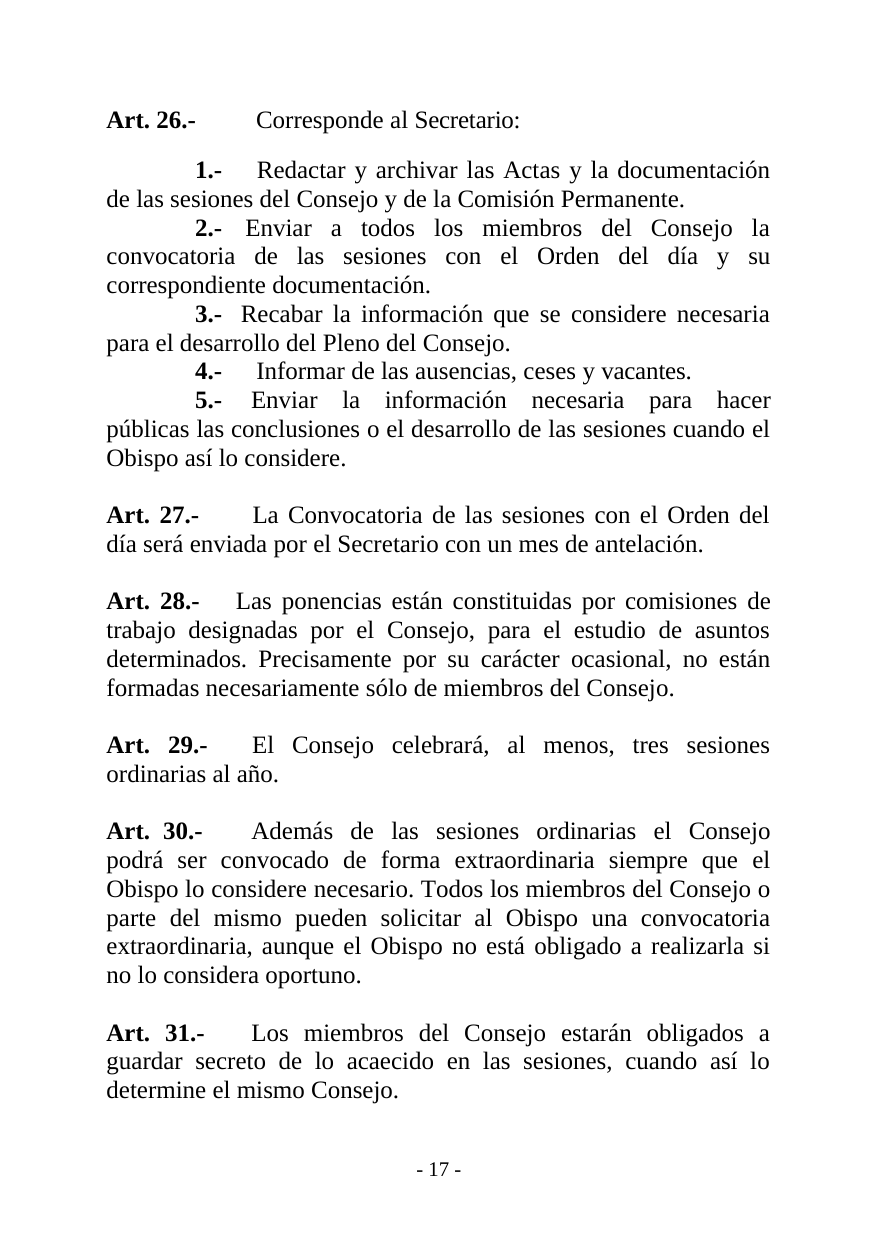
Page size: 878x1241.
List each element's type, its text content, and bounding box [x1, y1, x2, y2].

text 1.- Redactar y archivar las Actas y la documentación de las sesiones del Consejo y de la Comisión Permanente. [106, 155, 771, 213]
text 4.- Informar de las ausencias, ceses y vacantes. [195, 356, 781, 385]
text Art. 29.- El Consejo celebrará, al menos, tres sesiones ordinarias al año. [106, 730, 771, 788]
text Art. 31.- Los miembros del Consejo estarán obligados a guardar secreto de lo acaecido en las sesiones, cuando así lo determine el mismo Consejo. [106, 1018, 771, 1104]
text 2.- Enviar a todos los miembros del Consejo la convocatoria de las sesiones con el Orden del día y su correspondiente documentación. [106, 213, 771, 299]
text Art. 28.- Las ponencias están constituidas por comisiones de trabajo designadas por el Consejo, para el estudio de asuntos determinados. Precisamente por su carácter ocasional, no están formadas necesariamente sólo de miembros del Consejo. [106, 586, 771, 701]
text Art. 27.- La Convocatoria de las sesiones con el Orden del día será enviada por el Secretario con un mes de antelación. [106, 500, 771, 558]
text 5.- Enviar la información necesaria para hacer públicas las conclusiones o el desarrollo de las sesiones cuando el Obispo así lo considere. [106, 385, 771, 471]
text 3.- Recabar la información que se considere necesaria para el desarrollo del Pleno del Consejo. [106, 299, 771, 356]
text Art. 30.- Además de las sesiones ordinarias el Consejo podrá ser convocado de forma extraordinaria siempre que el Obispo lo considere necesario. Todos los miembros del Consejo o parte del mismo pueden solicitar al Obispo una convocatoria extraordinaria, aunque el Obispo no está obligado a realizarla si no lo considera oportuno. [106, 816, 771, 989]
text Art. 26.- Corresponde al Secretario: [106, 106, 781, 134]
